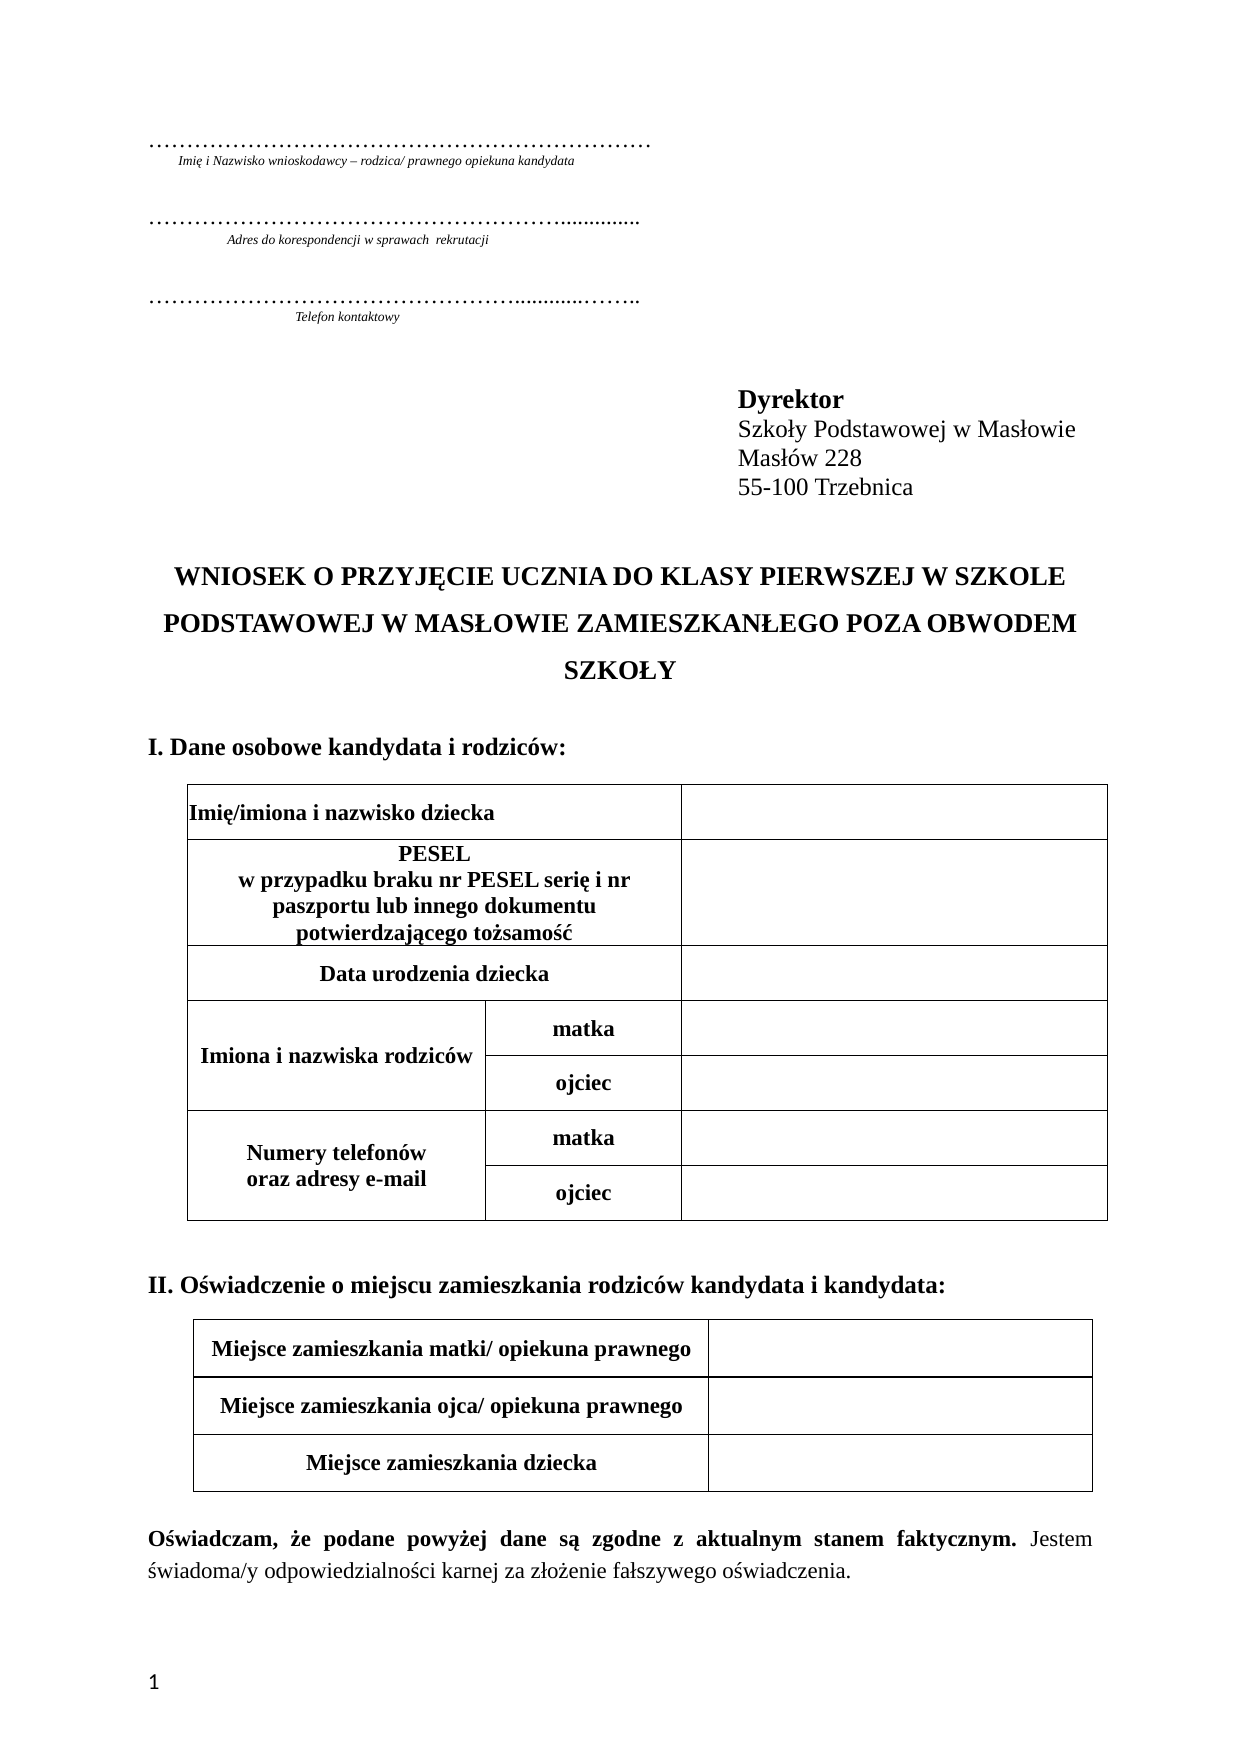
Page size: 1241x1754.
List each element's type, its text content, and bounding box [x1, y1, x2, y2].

table_header Imię/imiona i nazwisko dziecka [188, 785, 681, 839]
text II. Oświadczenie o miejscu zamieszkania rodziców kandydata i kandydata: [148, 1270, 1093, 1298]
text Telefon kontaktowy [148, 309, 1093, 333]
table_cell [682, 946, 1107, 1000]
table_cell [682, 1111, 1107, 1165]
table_cell Miejsce zamieszkania dziecka [194, 1435, 708, 1491]
table_cell matka [486, 1111, 681, 1165]
table_cell PESEL w przypadku braku nr PESEL serię i nr paszportu lub innego dokumentu potwierdzającego tożsamość [188, 840, 681, 945]
table_cell Imiona i nazwiska rodziców [188, 1001, 485, 1110]
table_cell Miejsce zamieszkania ojca/ opiekuna prawnego [194, 1378, 708, 1433]
text Oświadczam, że podane powyżej dane są zgodne z aktualnym stanem faktycznym. Jestem świadoma/y odpowiedzialności karnej za złożenie fałszywego oświadczenia. [148, 1524, 1093, 1584]
text Masłów 228 [148, 443, 1093, 472]
table_cell ojciec [486, 1056, 681, 1110]
text …………………………………………............…….. [148, 282, 1093, 309]
table_cell Data urodzenia dziecka [188, 946, 681, 1000]
table_cell [682, 1056, 1107, 1110]
text ………………………………………………………… [148, 127, 1093, 153]
table_cell [682, 1001, 1107, 1055]
table_cell [709, 1435, 1092, 1491]
text Dyrektor [148, 357, 1093, 414]
table_header [709, 1320, 1092, 1376]
table_cell [709, 1378, 1092, 1433]
table_header [682, 785, 1107, 839]
table_header Miejsce zamieszkania matki/ opiekuna prawnego [194, 1320, 708, 1376]
text Imię i Nazwisko wnioskodawcy – rodzica/ prawnego opiekuna kandydata [148, 153, 1093, 177]
text Adres do korespondencji w sprawach rekrutacji [148, 230, 1093, 256]
text I. Dane osobowe kandydata i rodziców: [148, 732, 1093, 760]
text ……………………………………………….............. [148, 203, 1093, 230]
table_cell [682, 840, 1107, 945]
table_cell ojciec [486, 1166, 681, 1220]
text 55-100 Trzebnica [148, 472, 1093, 501]
text WNIOSEK O PRZYJĘCIE UCZNIA DO KLASY PIERWSZEJ W SZKOLE PODSTAWOWEJ W MASŁOWIE ZAMIESZKANŁEGO POZA OBWODEM SZKOŁY [148, 561, 1093, 685]
table_cell matka [486, 1001, 681, 1055]
table_cell [682, 1166, 1107, 1220]
table_cell Numery telefonów oraz adresy e-mail [188, 1111, 485, 1220]
text Szkoły Podstawowej w Masłowie [148, 414, 1093, 443]
